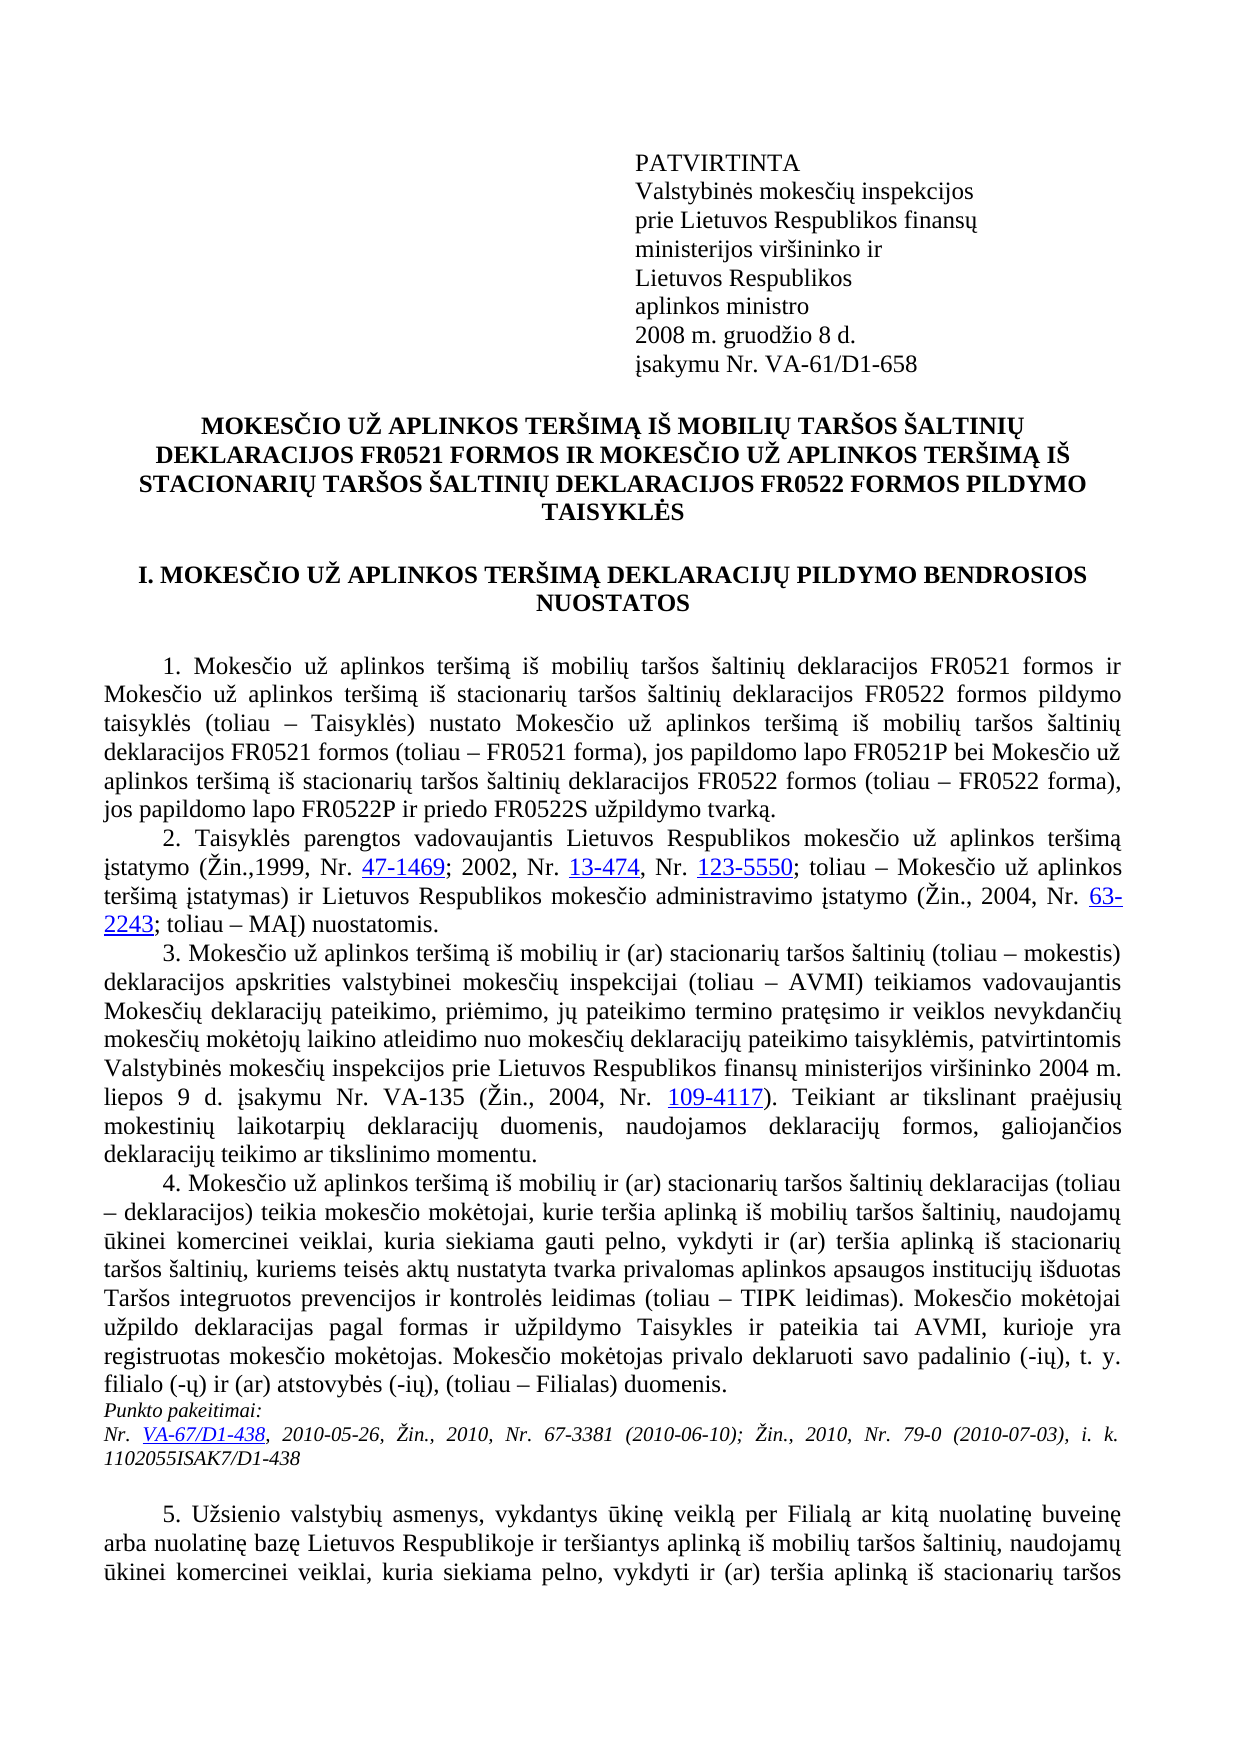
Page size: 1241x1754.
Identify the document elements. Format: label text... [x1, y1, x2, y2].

text MOKESČIO UŽ APLINKOS TERŠIMĄ IŠ MOBILIŲ TARŠOS ŠALTINIŲ DEKLARACIJOS FR0521 FORMOS IR MOKESČIO UŽ APLINKOS TERŠIMĄ IŠ STACIONARIŲ TARŠOS ŠALTINIŲ DEKLARACIJOS FR0522 FORMOS PILDYMO TAISYKLĖS [103, 411, 1122, 526]
text Nr. VA-67/D1-438, 2010-05-26, Žin., 2010, Nr. 67-3381 (2010-06-10); Žin., 2010, Nr. 79-0 (2010-07-03), i. k. 1102055ISAK7/D1-438 [103, 1422, 1122, 1470]
text Lietuvos Respublikos [103, 263, 1122, 291]
text 1. Mokesčio už aplinkos teršimą iš mobilių taršos šaltinių deklaracijos FR0521 formos ir Mokesčio už aplinkos teršimą iš stacionarių taršos šaltinių deklaracijos FR0522 formos pildymo taisyklės (toliau – Taisyklės) nustato Mokesčio už aplinkos teršimą iš mobilių taršos šaltinių deklaracijos FR0521 formos (toliau – FR0521 forma), jos papildomo lapo FR0521P bei Mokesčio už aplinkos teršimą iš stacionarių taršos šaltinių deklaracijos FR0522 formos (toliau – FR0522 forma), jos papildomo lapo FR0522P ir priedo FR0522S užpildymo tvarką. [103, 651, 1122, 823]
text 3. Mokesčio už aplinkos teršimą iš mobilių ir (ar) stacionarių taršos šaltinių (toliau – mokestis) deklaracijos apskrities valstybinei mokesčių inspekcijai (toliau – AVMI) teikiamos vadovaujantis Mokesčių deklaracijų pateikimo, priėmimo, jų pateikimo termino pratęsimo ir veiklos nevykdančių mokesčių mokėtojų laikino atleidimo nuo mokesčių deklaracijų pateikimo taisyklėmis, patvirtintomis Valstybinės mokesčių inspekcijos prie Lietuvos Respublikos finansų ministerijos viršininko 2004 m. liepos 9 d. įsakymu Nr. VA-135 (Žin., 2004, Nr. 109-4117). Teikiant ar tikslinant praėjusių mokestinių laikotarpių deklaracijų duomenis, naudojamos deklaracijų formos, galiojančios deklaracijų teikimo ar tikslinimo momentu. [103, 938, 1122, 1168]
text Punkto pakeitimai: [103, 1398, 1122, 1422]
text ministerijos viršininko ir [103, 234, 1122, 263]
text 5. Užsienio valstybių asmenys, vykdantys ūkinę veiklą per Filialą ar kitą nuolatinę buveinę arba nuolatinę bazę Lietuvos Respublikoje ir teršiantys aplinką iš mobilių taršos šaltinių, naudojamų ūkinei komercinei veiklai, kuria siekiama pelno, vykdyti ir (ar) teršia aplinką iš stacionarių taršos [103, 1499, 1122, 1585]
text I. MOKESČIO UŽ APLINKOS TERŠIMĄ DEKLARACIJŲ PILDYMO BENDROSIOS NUOSTATOS [103, 560, 1122, 617]
text aplinkos ministro [103, 291, 1122, 320]
text prie Lietuvos Respublikos finansų [103, 205, 1122, 234]
text 2008 m. gruodžio 8 d. [103, 320, 1122, 349]
text PATVIRTINTA [103, 148, 1122, 176]
text įsakymu Nr. VA-61/D1-658 [103, 349, 1122, 378]
text Valstybinės mokesčių inspekcijos [103, 176, 1122, 205]
text 2. Taisyklės parengtos vadovaujantis Lietuvos Respublikos mokesčio už aplinkos teršimą įstatymo (Žin.,1999, Nr. 47-1469; 2002, Nr. 13-474, Nr. 123-5550; toliau – Mokesčio už aplinkos teršimą įstatymas) ir Lietuvos Respublikos mokesčio administravimo įstatymo (Žin., 2004, Nr. 63-2243; toliau – MAĮ) nuostatomis. [103, 823, 1122, 938]
text 4. Mokesčio už aplinkos teršimą iš mobilių ir (ar) stacionarių taršos šaltinių deklaracijas (toliau – deklaracijos) teikia mokesčio mokėtojai, kurie teršia aplinką iš mobilių taršos šaltinių, naudojamų ūkinei komercinei veiklai, kuria siekiama gauti pelno, vykdyti ir (ar) teršia aplinką iš stacionarių taršos šaltinių, kuriems teisės aktų nustatyta tvarka privalomas aplinkos apsaugos institucijų išduotas Taršos integruotos prevencijos ir kontrolės leidimas (toliau – TIPK leidimas). Mokesčio mokėtojai užpildo deklaracijas pagal formas ir užpildymo Taisykles ir pateikia tai AVMI, kurioje yra registruotas mokesčio mokėtojas. Mokesčio mokėtojas privalo deklaruoti savo padalinio (-ių), t. y. filialo (-ų) ir (ar) atstovybės (-ių), (toliau – Filialas) duomenis. [103, 1168, 1122, 1398]
